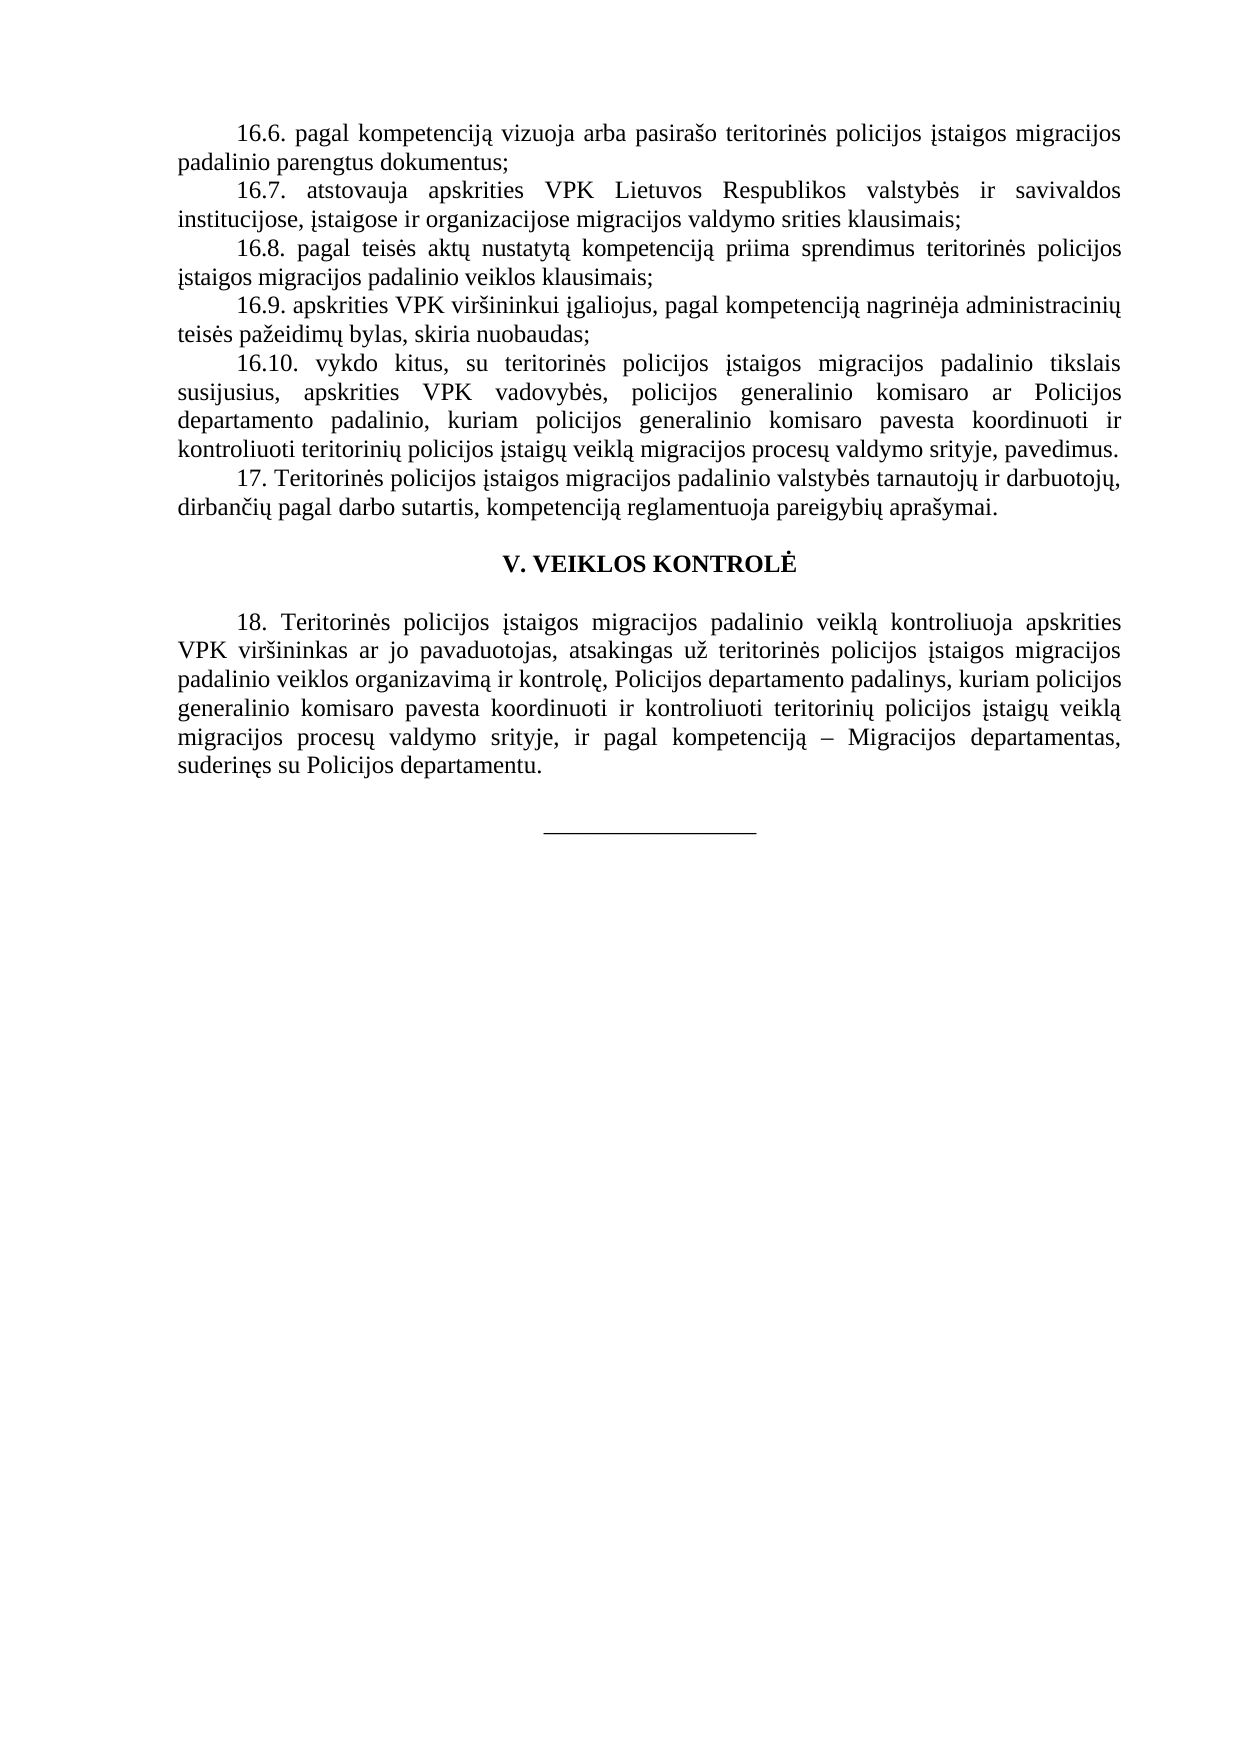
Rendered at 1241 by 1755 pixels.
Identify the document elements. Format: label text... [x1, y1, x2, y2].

text V. VEIKLOS KONTROLĖ [177, 549, 1122, 578]
text 16.7. atstovauja apskrities VPK Lietuvos Respublikos valstybės ir savivaldos institucijose, įstaigose ir organizacijose migracijos valdymo srities klausimais; [177, 176, 1122, 233]
text 16.10. vykdo kitus, su teritorinės policijos įstaigos migracijos padalinio tikslais susijusius, apskrities VPK vadovybės, policijos generalinio komisaro ar Policijos departamento padalinio, kuriam policijos generalinio komisaro pavesta koordinuoti ir kontroliuoti teritorinių policijos įstaigų veiklą migracijos procesų valdymo srityje, pavedimus. [177, 348, 1122, 463]
text 17. Teritorinės policijos įstaigos migracijos padalinio valstybės tarnautojų ir darbuotojų, dirbančių pagal darbo sutartis, kompetenciją reglamentuoja pareigybių aprašymai. [177, 463, 1122, 521]
text _________________ [177, 808, 1122, 837]
text 16.6. pagal kompetenciją vizuoja arba pasirašo teritorinės policijos įstaigos migracijos padalinio parengtus dokumentus; [177, 118, 1122, 176]
text 16.8. pagal teisės aktų nustatytą kompetenciją priima sprendimus teritorinės policijos įstaigos migracijos padalinio veiklos klausimais; [177, 233, 1122, 291]
text 18. Teritorinės policijos įstaigos migracijos padalinio veiklą kontroliuoja apskrities VPK viršininkas ar jo pavaduotojas, atsakingas už teritorinės policijos įstaigos migracijos padalinio veiklos organizavimą ir kontrolę, Policijos departamento padalinys, kuriam policijos generalinio komisaro pavesta koordinuoti ir kontroliuoti teritorinių policijos įstaigų veiklą migracijos procesų valdymo srityje, ir pagal kompetenciją – Migracijos departamentas, suderinęs su Policijos departamentu. [177, 607, 1122, 779]
text 16.9. apskrities VPK viršininkui įgaliojus, pagal kompetenciją nagrinėja administracinių teisės pažeidimų bylas, skiria nuobaudas; [177, 291, 1122, 348]
